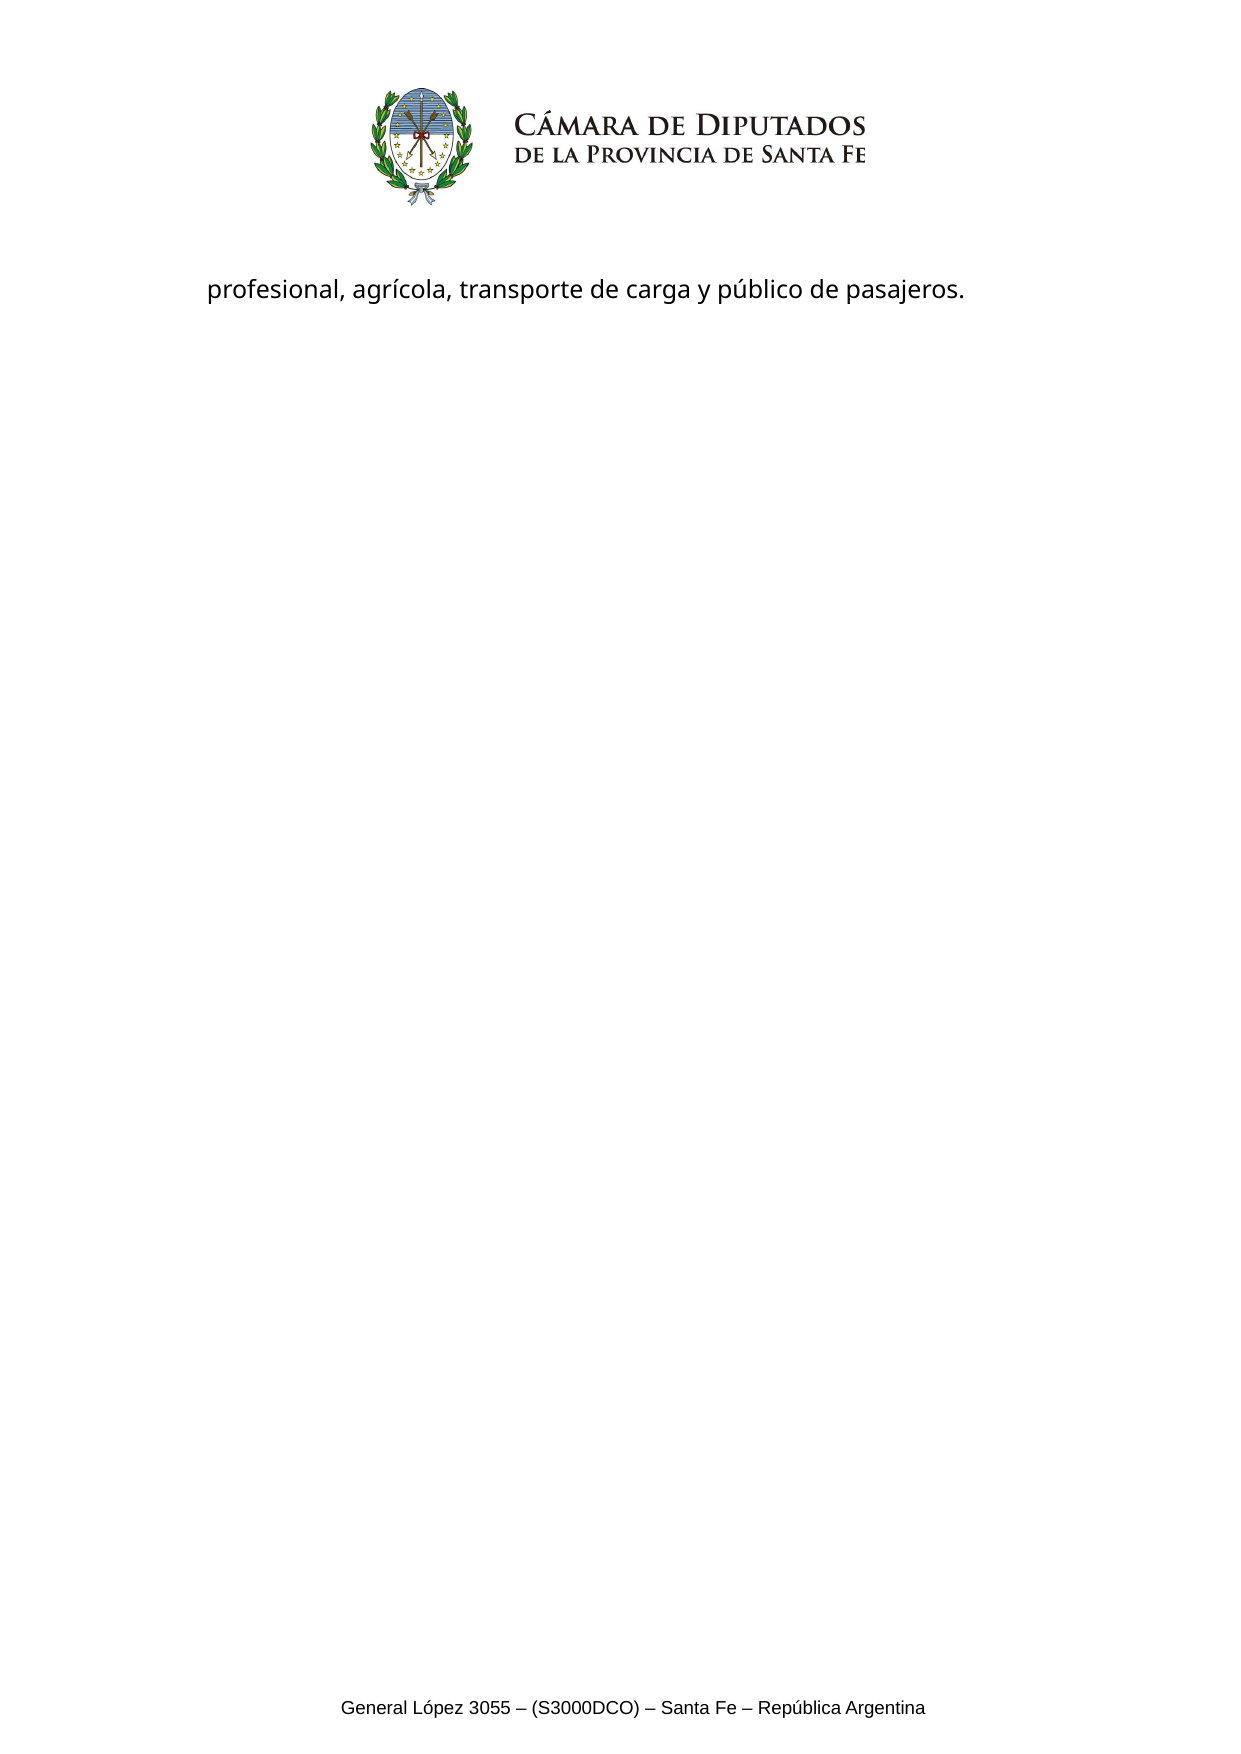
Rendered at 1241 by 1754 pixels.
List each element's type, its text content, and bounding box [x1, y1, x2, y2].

text profesional, agrícola, transporte de carga y público de pasajeros. [207, 272, 1152, 306]
picture [370, 88, 866, 210]
